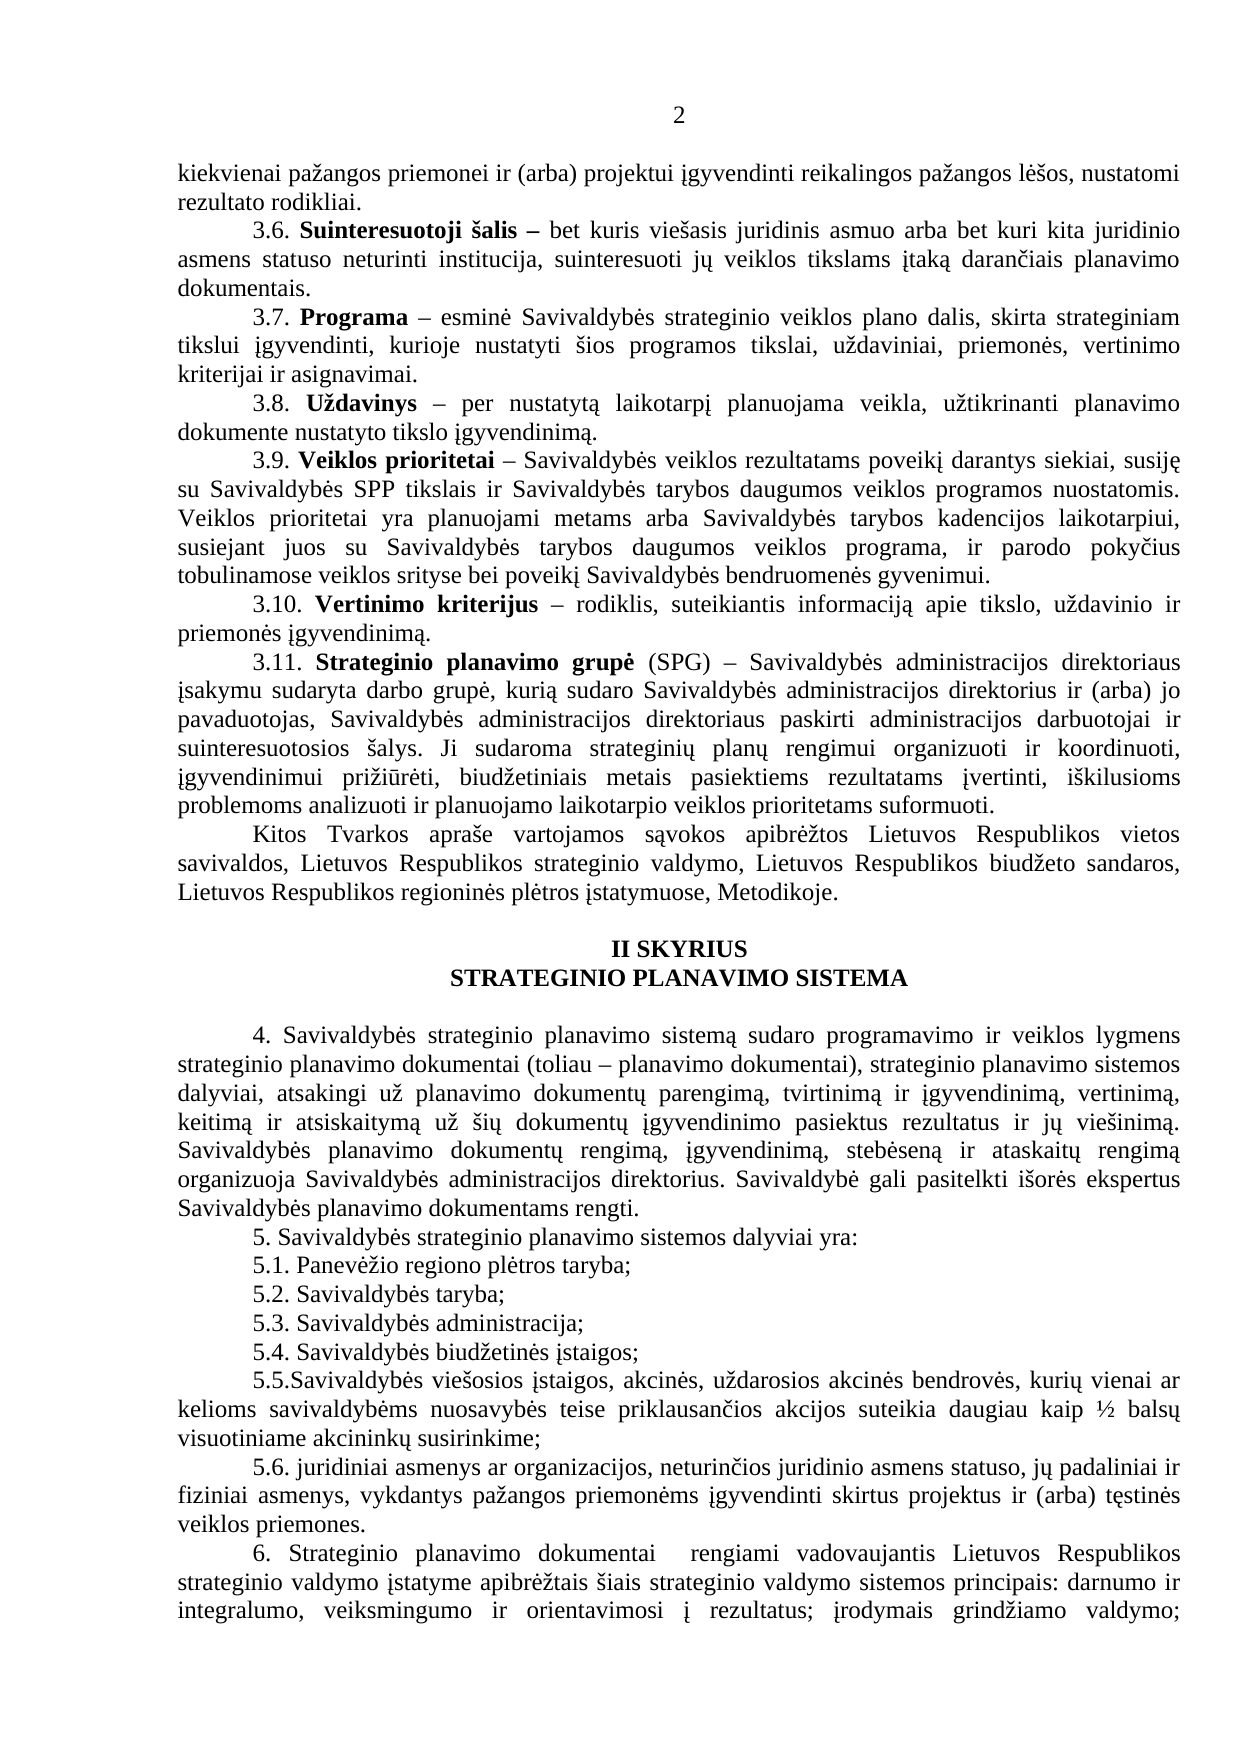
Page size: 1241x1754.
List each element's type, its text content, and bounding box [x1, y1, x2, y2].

text kiekvienai pažangos priemonei ir (arba) projektui įgyvendinti reikalingos pažangos lėšos, nustatomi rezultato rodikliai. [177, 158, 1181, 215]
text 4. Savivaldybės strateginio planavimo sistemą sudaro programavimo ir veiklos lygmens strateginio planavimo dokumentai (toliau – planavimo dokumentai), strateginio planavimo sistemos dalyviai, atsakingi už planavimo dokumentų parengimą, tvirtinimą ir įgyvendinimą, vertinimą, keitimą ir atsiskaitymą už šių dokumentų įgyvendinimo pasiektus rezultatus ir jų viešinimą. Savivaldybės planavimo dokumentų rengimą, įgyvendinimą, stebėseną ir ataskaitų rengimą organizuoja Savivaldybės administracijos direktorius. Savivaldybė gali pasitelkti išorės ekspertus Savivaldybės planavimo dokumentams rengti. [177, 1020, 1181, 1222]
text 3.11. Strateginio planavimo grupė (SPG) – Savivaldybės administracijos direktoriaus įsakymu sudaryta darbo grupė, kurią sudaro Savivaldybės administracijos direktorius ir (arba) jo pavaduotojas, Savivaldybės administracijos direktoriaus paskirti administracijos darbuotojai ir suinteresuotosios šalys. Ji sudaroma strateginių planų rengimui organizuoti ir koordinuoti, įgyvendinimui prižiūrėti, biudžetiniais metais pasiektiems rezultatams įvertinti, iškilusioms problemoms analizuoti ir planuojamo laikotarpio veiklos prioritetams suformuoti. [177, 647, 1181, 819]
text 6. Strateginio planavimo dokumentai rengiami vadovaujantis Lietuvos Respublikos strateginio valdymo įstatyme apibrėžtais šiais strateginio valdymo sistemos principais: darnumo ir integralumo, veiksmingumo ir orientavimosi į rezultatus; įrodymais grindžiamo valdymo; [177, 1538, 1181, 1624]
text 3.9. Veiklos prioritetai – Savivaldybės veiklos rezultatams poveikį darantys siekiai, susiję su Savivaldybės SPP tikslais ir Savivaldybės tarybos daugumos veiklos programos nuostatomis. Veiklos prioritetai yra planuojami metams arba Savivaldybės tarybos kadencijos laikotarpiui, susiejant juos su Savivaldybės tarybos daugumos veiklos programa, ir parodo pokyčius tobulinamose veiklos srityse bei poveikį Savivaldybės bendruomenės gyvenimui. [177, 445, 1181, 589]
text Kitos Tvarkos apraše vartojamos sąvokos apibrėžtos Lietuvos Respublikos vietos savivaldos, Lietuvos Respublikos strateginio valdymo, Lietuvos Respublikos biudžeto sandaros, Lietuvos Respublikos regioninės plėtros įstatymuose, Metodikoje. [177, 819, 1181, 905]
text 5.3. Savivaldybės administracija; [177, 1308, 1181, 1337]
text 3.8. Uždavinys – per nustatytą laikotarpį planuojama veikla, užtikrinanti planavimo dokumente nustatyto tikslo įgyvendinimą. [177, 388, 1181, 445]
text 5. Savivaldybės strateginio planavimo sistemos dalyviai yra: [177, 1222, 1181, 1250]
text 5.5.Savivaldybės viešosios įstaigos, akcinės, uždarosios akcinės bendrovės, kurių vienai ar kelioms savivaldybėms nuosavybės teise priklausančios akcijos suteikia daugiau kaip ½ balsų visuotiniame akcininkų susirinkime; [177, 1365, 1181, 1452]
text 3.6. Suinteresuotoji šalis – bet kuris viešasis juridinis asmuo arba bet kuri kita juridinio asmens statuso neturinti institucija, suinteresuoti jų veiklos tikslams įtaką darančiais planavimo dokumentais. [177, 215, 1181, 302]
text STRATEGINIO PLANAVIMO SISTEMA [177, 963, 1181, 992]
text 5.6. juridiniai asmenys ar organizacijos, neturinčios juridinio asmens statuso, jų padaliniai ir fiziniai asmenys, vykdantys pažangos priemonėms įgyvendinti skirtus projektus ir (arba) tęstinės veiklos priemones. [177, 1452, 1181, 1538]
text 3.10. Vertinimo kriterijus – rodiklis, suteikiantis informaciją apie tikslo, uždavinio ir priemonės įgyvendinimą. [177, 589, 1181, 647]
text 5.2. Savivaldybės taryba; [177, 1279, 1181, 1308]
text 5.4. Savivaldybės biudžetinės įstaigos; [177, 1337, 1181, 1365]
text II SKYRIUS [177, 934, 1181, 963]
text 5.1. Panevėžio regiono plėtros taryba; [177, 1250, 1181, 1279]
text 3.7. Programa – esminė Savivaldybės strateginio veiklos plano dalis, skirta strateginiam tikslui įgyvendinti, kurioje nustatyti šios programos tikslai, uždaviniai, priemonės, vertinimo kriterijai ir asignavimai. [177, 302, 1181, 388]
